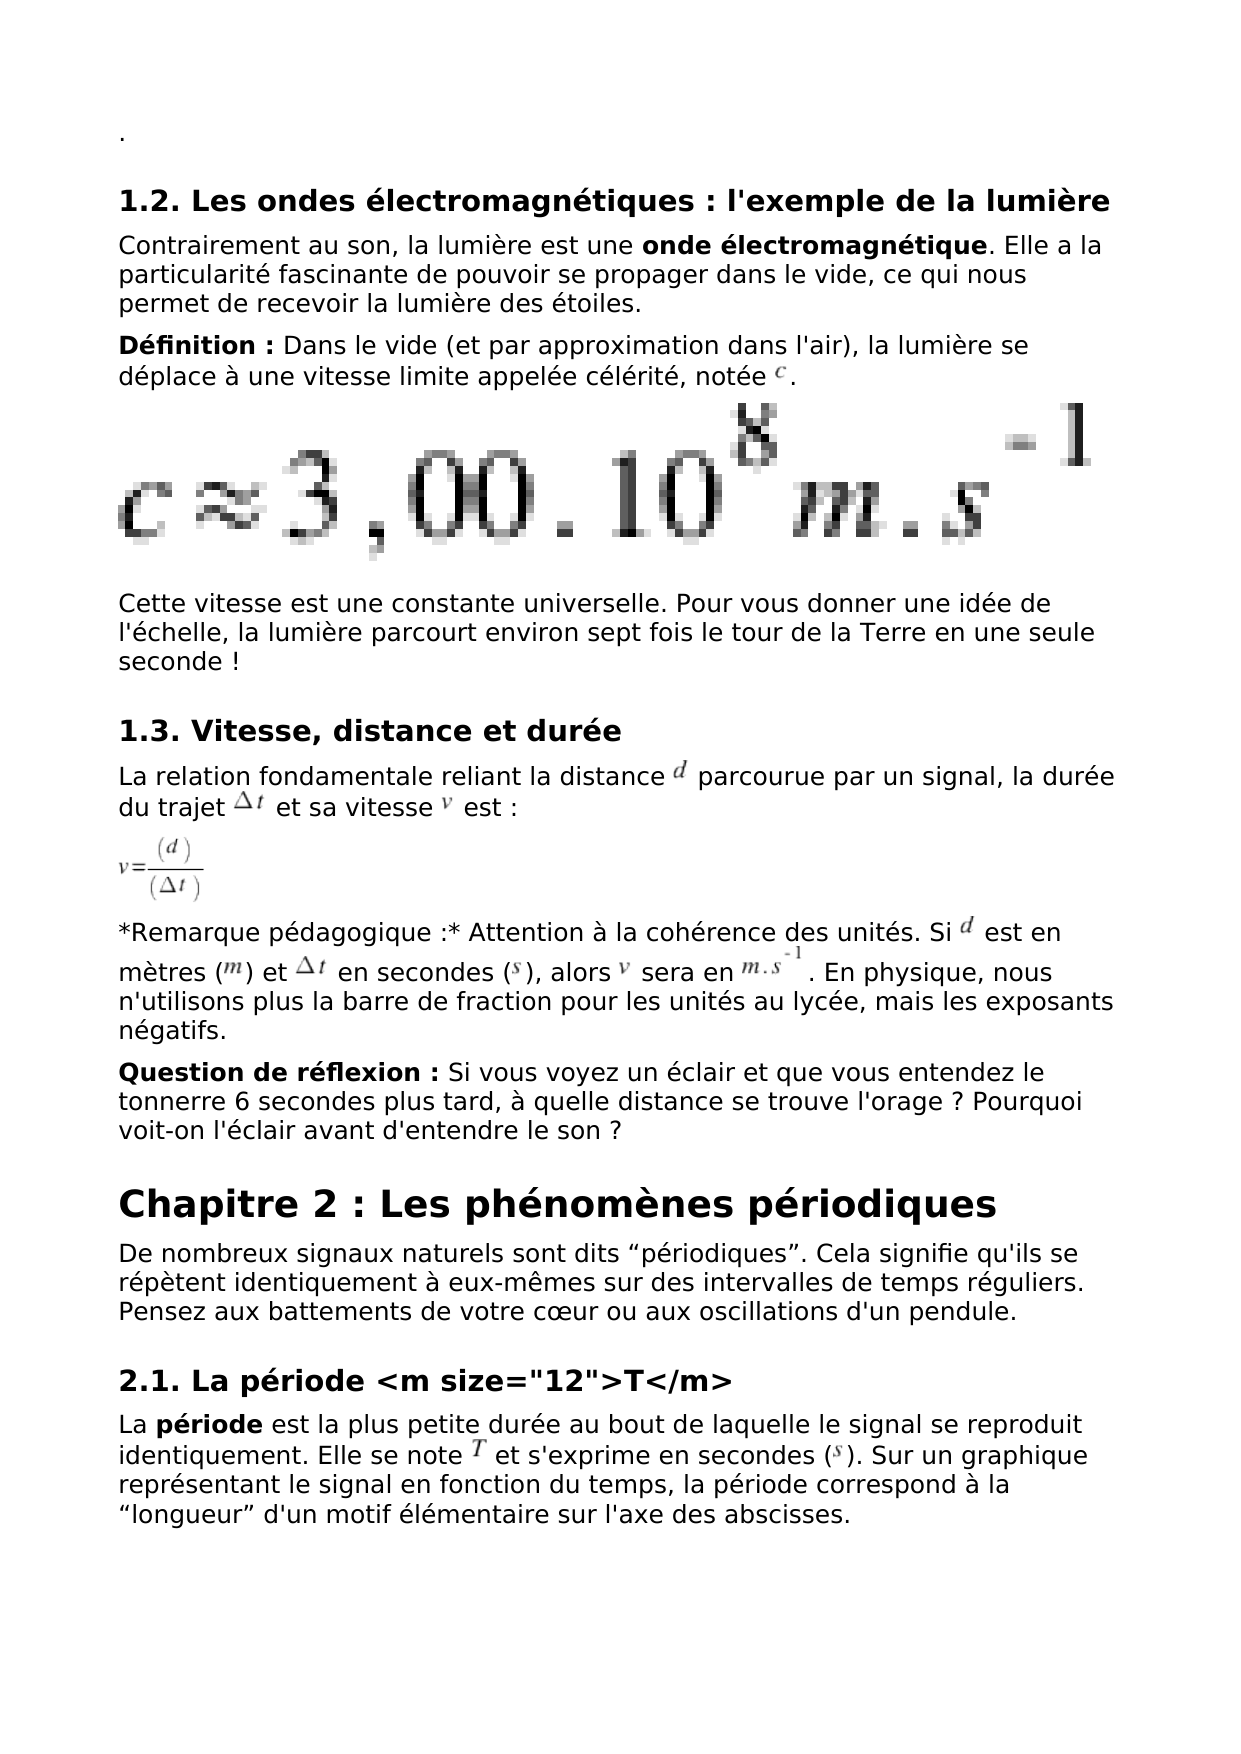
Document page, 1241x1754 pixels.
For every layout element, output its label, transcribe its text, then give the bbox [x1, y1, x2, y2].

text Cette vitesse est une constante universelle. Pour vous donner une idée de l'échelle, la lumière parcourt environ sept fois le tour de la Terre en une seule seconde ! [118, 589, 1122, 676]
picture [512, 956, 525, 982]
subtitle Chapitre 2 : Les phénomènes périodiques [118, 1183, 1122, 1227]
picture [295, 956, 330, 982]
text Question de réflexion : Si vous voyez un éclair et que vous entendez le tonnerre 6 secondes plus tard, à quelle distance se trouve l'orage ? Pourquoi voit-on l'éclair avant d'entendre le son ? [118, 1058, 1122, 1146]
picture [118, 834, 212, 904]
text . [118, 118, 1122, 147]
picture [118, 403, 1123, 577]
picture [833, 1439, 846, 1465]
subtitle 1.3. Vitesse, distance et durée [118, 714, 1122, 748]
picture [441, 791, 456, 817]
picture [742, 946, 808, 982]
text De nombreux signaux naturels sont dits “périodiques”. Cela signifie qu'ils se répètent identiquement à eux-mêmes sur des intervalles de temps réguliers. Pensez aux battements de votre cœur ou aux oscillations d'un pendule. [118, 1239, 1122, 1327]
picture [960, 916, 977, 941]
picture [618, 956, 633, 982]
text Contrairement au son, la lumière est une onde électromagnétique. Elle a la particularité fascinante de pouvoir se propager dans le vide, ce qui nous permet de recevoir la lumière des étoiles. [118, 231, 1122, 319]
picture [471, 1439, 487, 1465]
picture [673, 760, 690, 786]
picture [775, 360, 790, 386]
text La relation fondamentale reliant la distance parcourue par un signal, la durée du trajet et sa vitesse est : [118, 760, 1122, 822]
text La période est la plus petite durée au bout de laquelle le signal se reproduit identiquement. Elle se note et s'exprime en secondes (). Sur un graphique représentant le signal en fonction du temps, la période correspond à la “longueur” d'un motif élémentaire sur l'axe des abscisses. [118, 1411, 1122, 1529]
text Définition : Dans le vide (et par approximation dans l'air), la lumière se déplace à une vitesse limite appelée célérité, notée . [118, 331, 1122, 391]
subtitle 1.2. Les ondes électromagnétiques : l'exemple de la lumière [118, 185, 1122, 219]
text *Remarque pédagogique :* Attention à la cohérence des unités. Si est en mètres () et en secondes (), alors sera en . En physique, nous n'utilisons plus la barre de fraction pour les unités au lycée, mais les exposants négatifs. [118, 916, 1122, 1046]
subtitle 2.1. La période <m size="12">T</m> [118, 1364, 1122, 1398]
picture [224, 956, 245, 982]
picture [233, 791, 268, 817]
